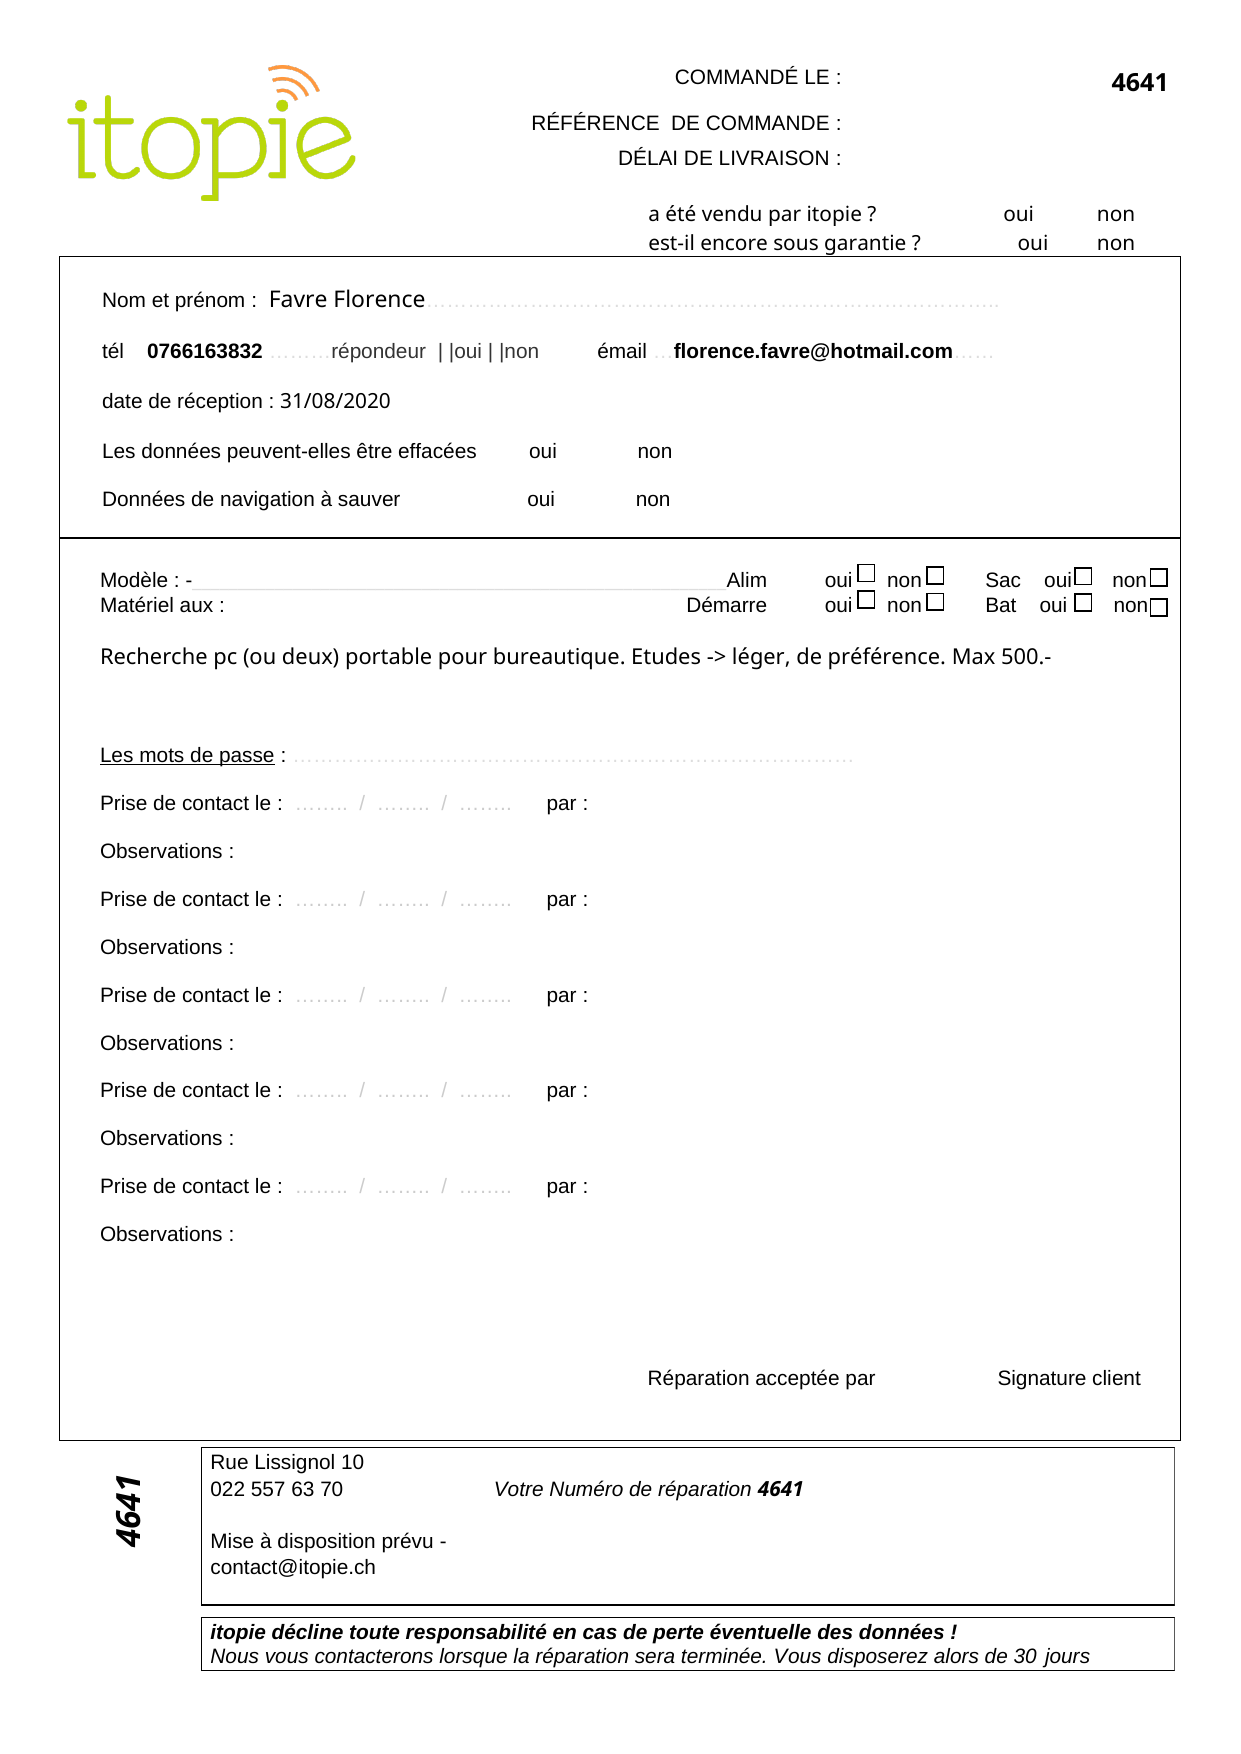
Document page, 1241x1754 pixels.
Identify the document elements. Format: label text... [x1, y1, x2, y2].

text Prise de contact le : …….. / …….. / …….. par : [60, 1075, 1180, 1102]
table_header 4641 [847, 59, 1180, 104]
text Matériel aux : Démarre oui non Bat oui non [60, 590, 1180, 617]
text date de réception : 31/08/2020 [60, 383, 1180, 415]
picture [67, 65, 356, 201]
text Prise de contact le : …….. / …….. / …….. par : [60, 1171, 1180, 1198]
table_header 4641 [59, 1441, 195, 1677]
table_cell RÉFÉRENCE DE COMMANDE : [490, 105, 847, 140]
text Données de navigation à sauver oui non [60, 484, 1180, 511]
text Modèle : - Alim oui non Sac oui non [60, 562, 856, 590]
table_header COMMANDÉ LE : [490, 59, 847, 104]
text Modèle : - Alim oui non Sac oui non [879, 562, 925, 590]
table_cell [847, 105, 1180, 140]
text Observations : [60, 931, 1180, 958]
text Prise de contact le : …….. / …….. / …….. par : [60, 883, 1180, 911]
table_cell DÉLAI DE LIVRAISON : [490, 140, 847, 175]
text Observations : [60, 1123, 1180, 1150]
text Réparation acceptée par Signature client [60, 1363, 1180, 1390]
text Les mots de passe : ……………………………………………………………………… [60, 740, 1180, 767]
text Modèle : - Alim oui non Sac oui non [948, 562, 1180, 590]
text Nom et prénom : Favre Florence……………………………………………………………………….. [60, 280, 1180, 314]
text Recherche pc (ou deux) portable pour bureautique. Etudes -> léger, de préférence. Max 500.- [60, 638, 1180, 671]
table_header Rue Lissignol 10 022 557 63 70 Votre Numéro de réparation 4641 Mise à disposition prévu - contact@itopie.ch [195, 1441, 1180, 1611]
text est-il encore sous garantie ? oui non [59, 228, 1181, 256]
text Les données peuvent-elles être effacées oui non [60, 436, 1180, 463]
text tél 0766163832 ………répondeur | |oui | |non émail …florence.favre@hotmail.com…… [60, 335, 1180, 362]
text Observations : [60, 836, 1180, 863]
text Observations : [60, 1219, 1180, 1246]
text a été vendu par itopie ? oui non [59, 199, 1181, 228]
text Prise de contact le : …….. / …….. / …….. par : [60, 979, 1180, 1006]
table_cell [847, 140, 1180, 175]
table_cell itopie décline toute responsabilité en cas de perte éventuelle des données ! Nous vous contacterons lorsque la réparation sera terminée. Vous disposerez alors de 30 jours [195, 1611, 1180, 1677]
text Observations : [60, 1027, 1180, 1054]
text Prise de contact le : …….. / …….. / …….. par : [60, 788, 1180, 815]
